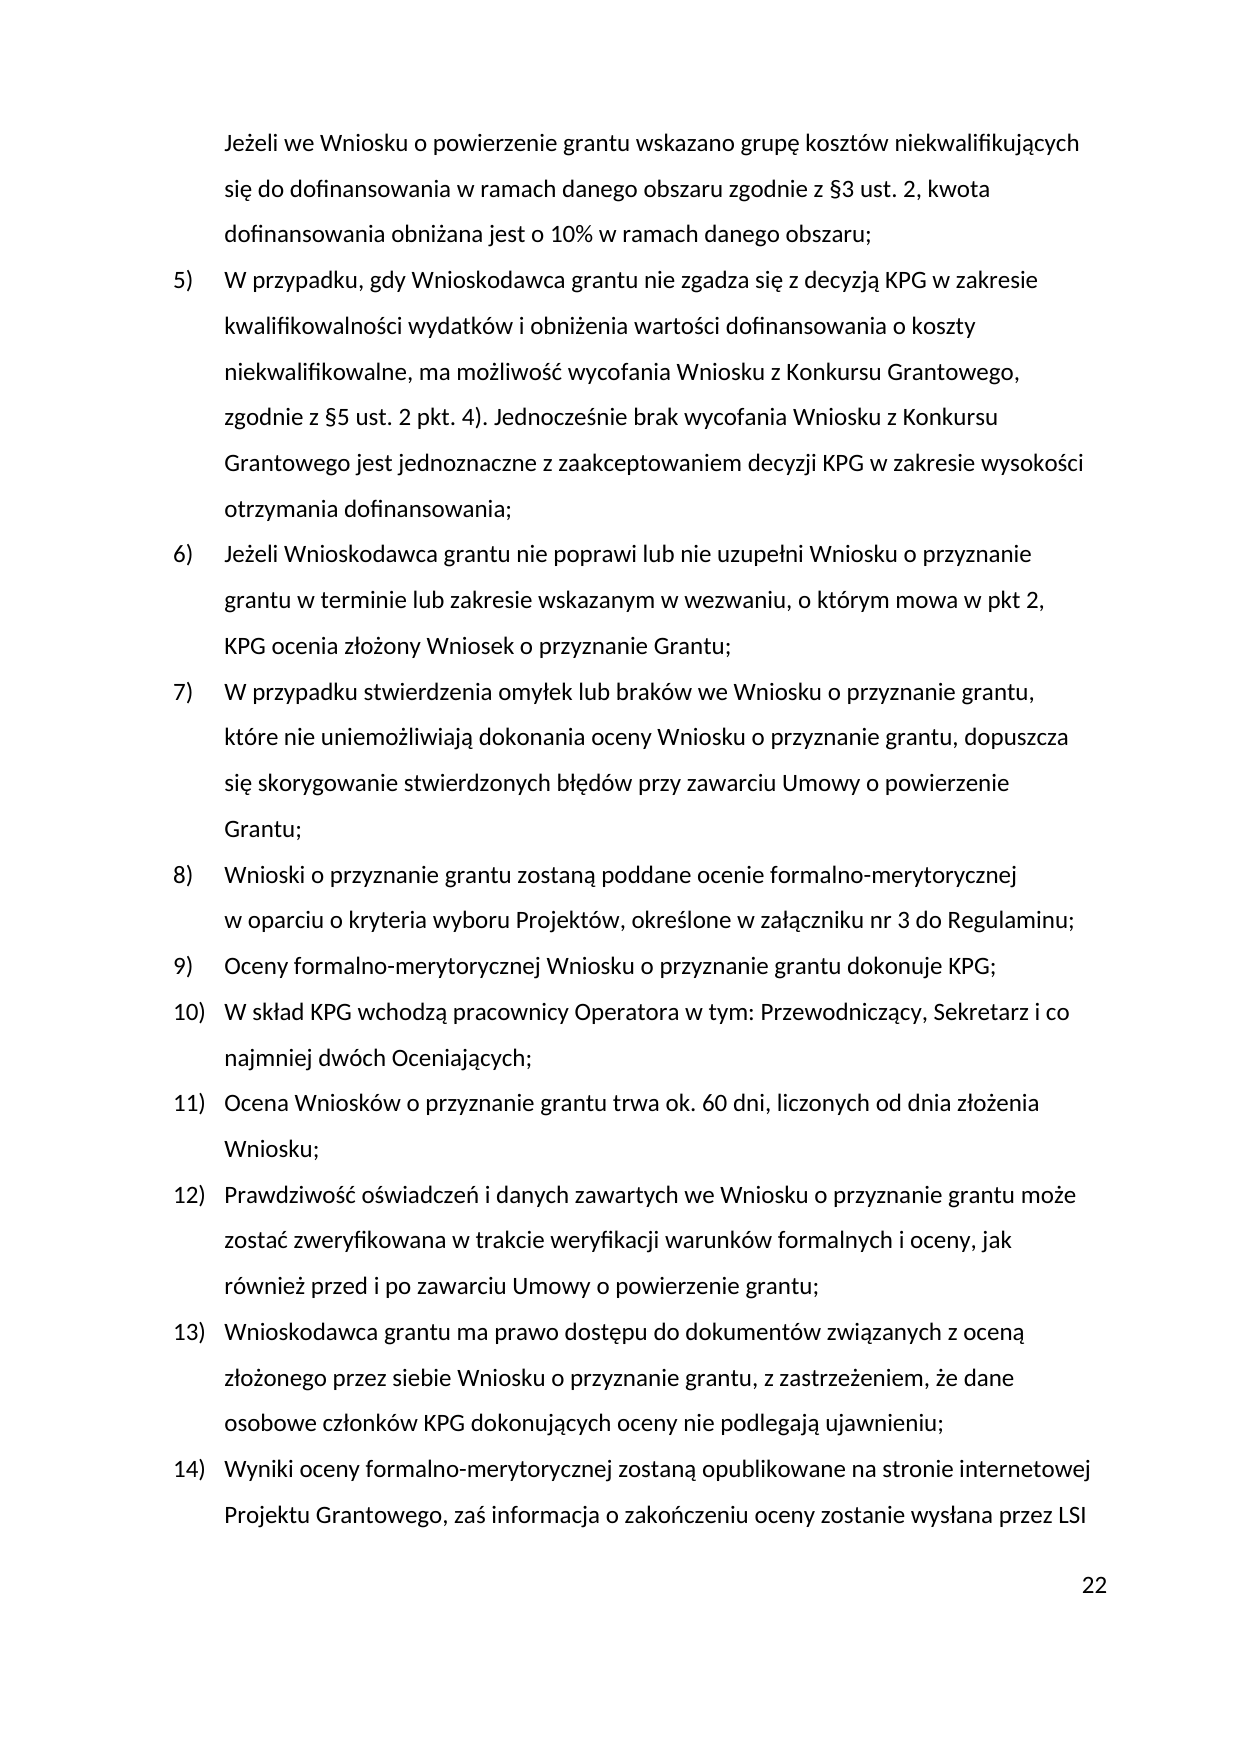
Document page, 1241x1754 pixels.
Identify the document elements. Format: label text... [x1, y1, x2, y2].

list Wnioski o przyznanie grantu zostaną poddane ocenie formalno-merytorycznej w oparciu o kryteria wyboru Projektów, określone w załączniku nr 3 do Regulaminu; [173, 859, 1093, 935]
list Prawdziwość oświadczeń i danych zawartych we Wniosku o przyznanie grantu może zostać zweryfikowana w trakcie weryfikacji warunków formalnych i oceny, jak również przed i po zawarciu Umowy o powierzenie grantu; [173, 1179, 1093, 1301]
list Jeżeli we Wniosku o powierzenie grantu wskazano grupę kosztów niekwalifikujących się do dofinansowania w ramach danego obszaru zgodnie z §3 ust. 2, kwota dofinansowania obniżana jest o 10% w ramach danego obszaru; [173, 127, 1093, 249]
list Jeżeli Wnioskodawca grantu nie poprawi lub nie uzupełni Wniosku o przyznanie grantu w terminie lub zakresie wskazanym w wezwaniu, o którym mowa w pkt 2, KPG ocenia złożony Wniosek o przyznanie Grantu; [173, 539, 1093, 661]
list Oceny formalno-merytorycznej Wniosku o przyznanie grantu dokonuje KPG; [173, 950, 1093, 981]
list Ocena Wniosków o przyznanie grantu trwa ok. 60 dni, liczonych od dnia złożenia Wniosku; [173, 1087, 1093, 1164]
list W skład KPG wchodzą pracownicy Operatora w tym: Przewodniczący, Sekretarz i co najmniej dwóch Oceniających; [173, 996, 1093, 1072]
list W przypadku, gdy Wnioskodawca grantu nie zgadza się z decyzją KPG w zakresie kwalifikowalności wydatków i obniżenia wartości dofinansowania o koszty niekwalifikowalne, ma możliwość wycofania Wniosku z Konkursu Grantowego, zgodnie z §5 ust. 2 pkt. 4). Jednocześnie brak wycofania Wniosku z Konkursu Grantowego jest jednoznaczne z zaakceptowaniem decyzji KPG w zakresie wysokości otrzymania dofinansowania; [173, 264, 1093, 523]
list W przypadku stwierdzenia omyłek lub braków we Wniosku o przyznanie grantu, które nie uniemożliwiają dokonania oceny Wniosku o przyznanie grantu, dopuszcza się skorygowanie stwierdzonych błędów przy zawarciu Umowy o powierzenie Grantu; [173, 676, 1093, 843]
list Wnioskodawca grantu ma prawo dostępu do dokumentów związanych z oceną złożonego przez siebie Wniosku o przyznanie grantu, z zastrzeżeniem, że dane osobowe członków KPG dokonujących oceny nie podlegają ujawnieniu; [173, 1316, 1093, 1438]
list Wyniki oceny formalno-merytorycznej zostaną opublikowane na stronie internetowej Projektu Grantowego, zaś informacja o zakończeniu oceny zostanie wysłana przez LSI [173, 1453, 1093, 1529]
